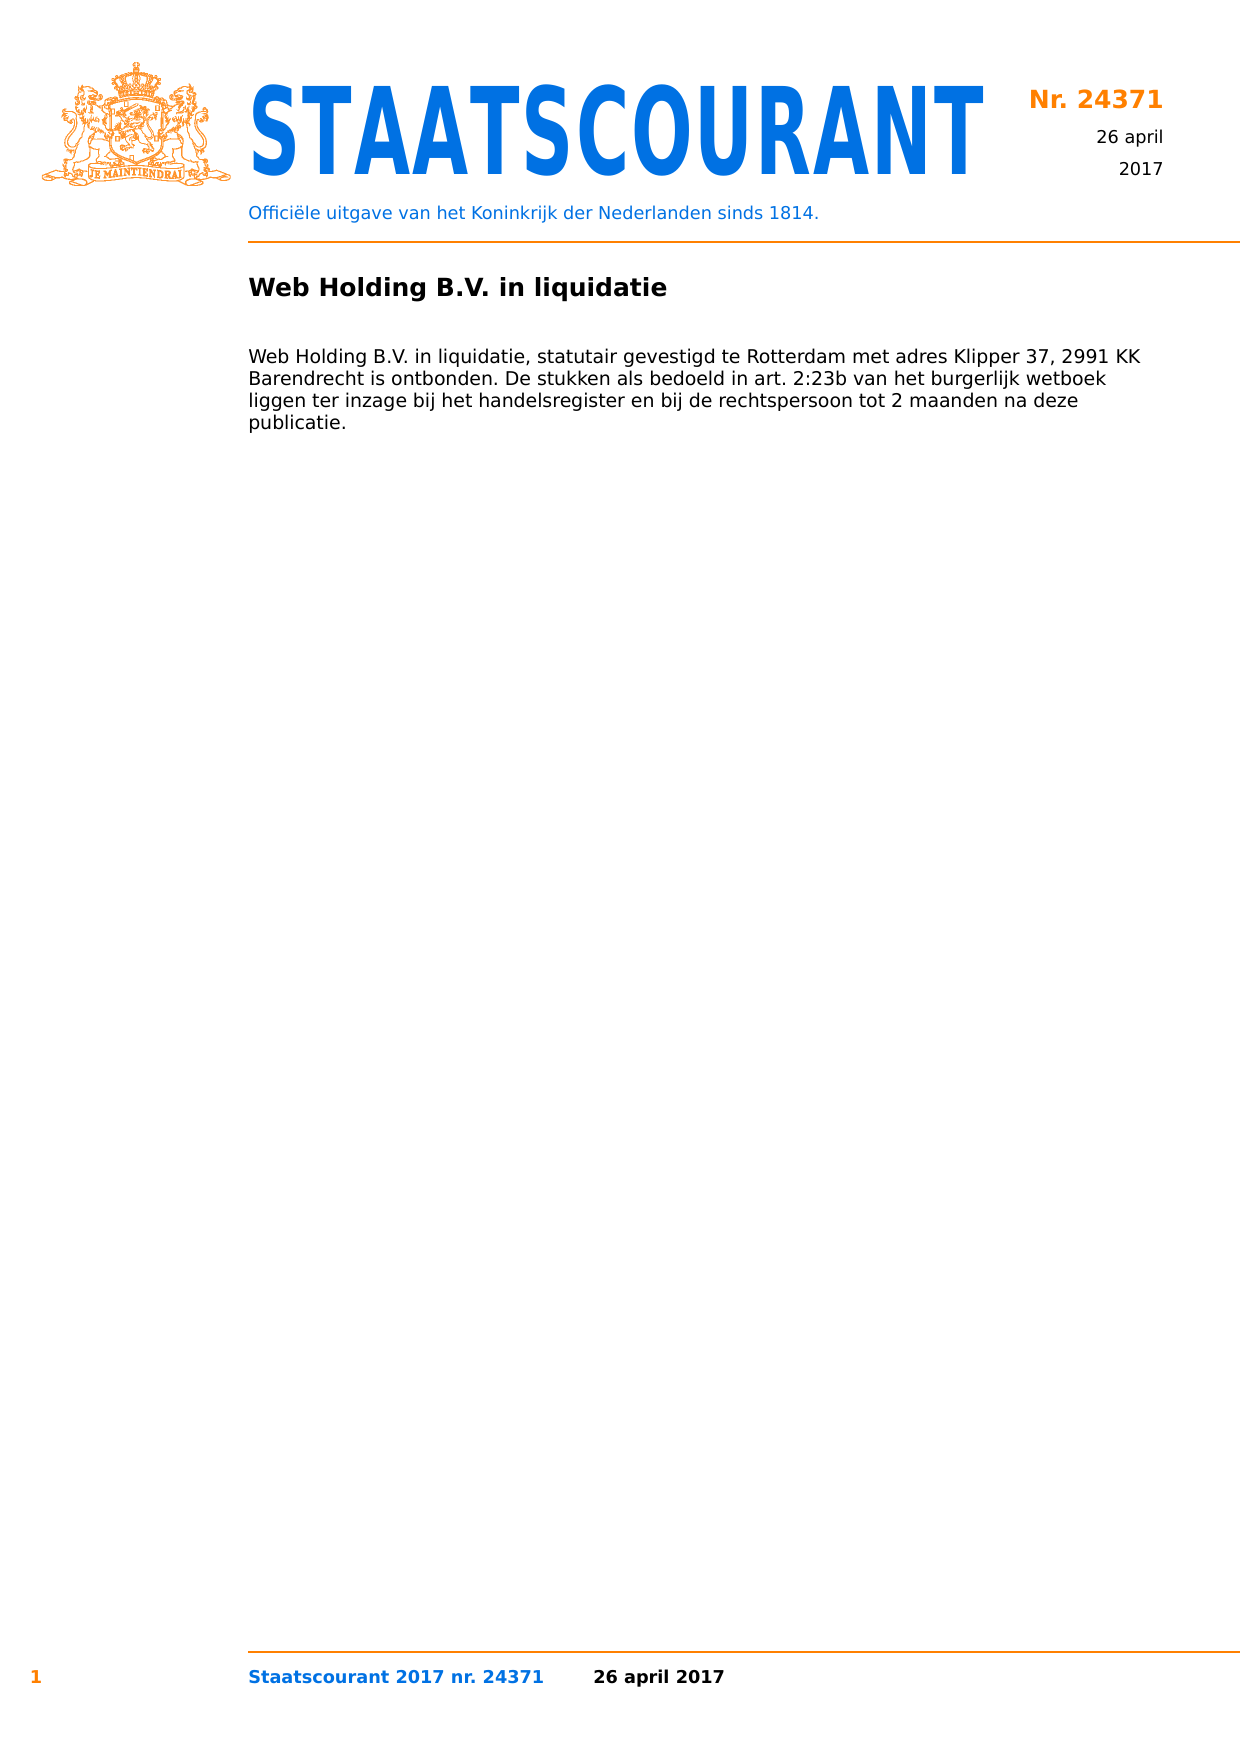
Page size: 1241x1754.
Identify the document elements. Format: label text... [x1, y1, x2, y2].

table_header Nr. 24371 [998, 62, 1240, 121]
table_cell 2017 [998, 153, 1240, 203]
picture [41, 62, 231, 186]
table_cell Officiële uitgave van het Koninkrijk der Nederlanden sinds 1814. [248, 203, 1240, 241]
table_cell 26 april [998, 121, 1240, 153]
table_header STAATSCOURANT [248, 62, 998, 203]
text Web Holding B.V. in liquidatie, statutair gevestigd te Rotterdam met adres Klipper 37, 2991 KK Barendrecht is ontbonden. De stukken als bedoeld in art. 2:23b van het burgerlijk wetboek liggen ter inzage bij het handelsregister en bij de rechtspersoon tot 2 maanden na deze publicatie. [248, 346, 1163, 434]
table_header [25, 62, 248, 241]
subtitle Web Holding B.V. in liquidatie [248, 273, 1163, 302]
